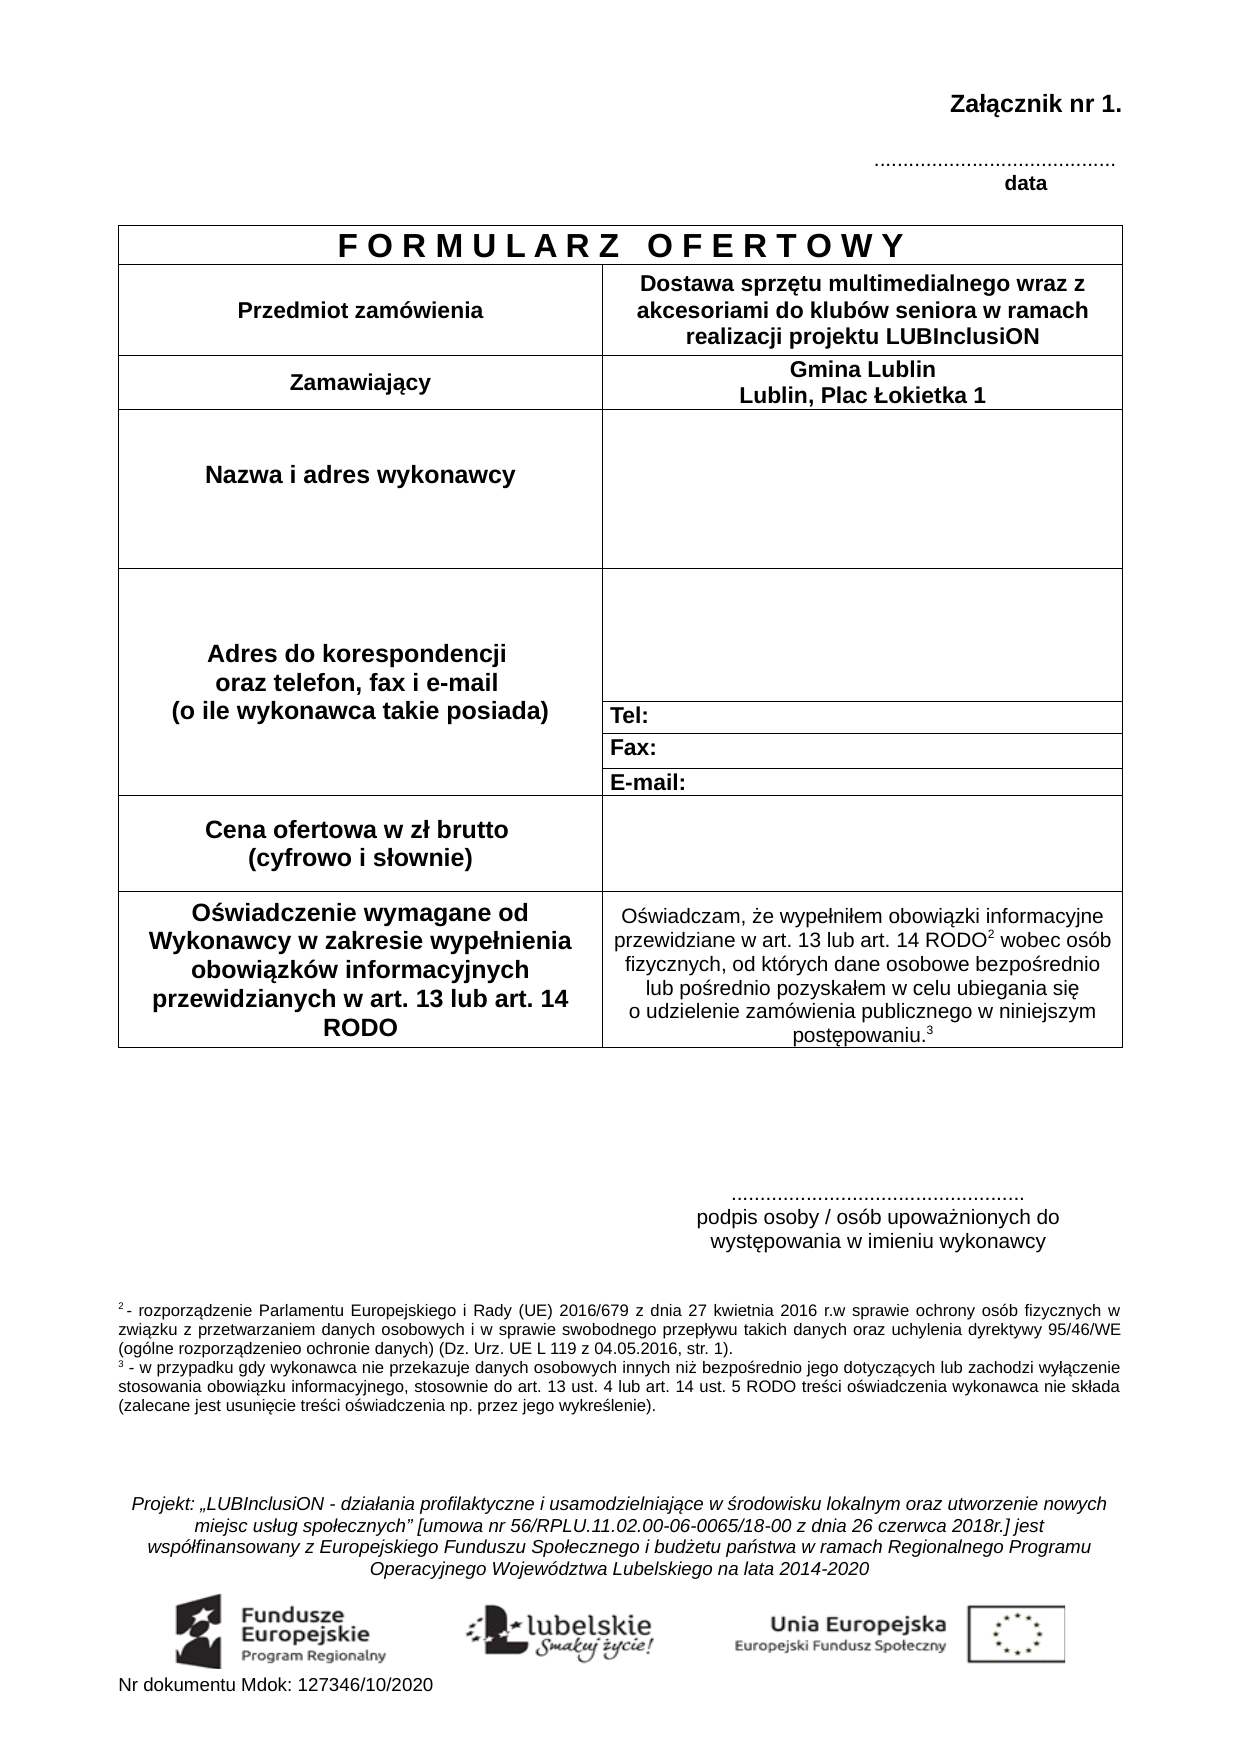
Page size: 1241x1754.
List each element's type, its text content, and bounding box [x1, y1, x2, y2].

table_cell Fax: [603, 734, 1122, 768]
table_cell E-mail: [603, 769, 1122, 795]
table_cell Oświadczenie wymagane od Wykonawcy w zakresie wypełnienia obowiązków informacyjnych przewidzianych w art. 13 lub art. 14 RODO [119, 892, 602, 1047]
table_cell [603, 569, 1122, 701]
table_header [118, 117, 620, 201]
table_cell Gmina Lublin Lublin, Plac Łokietka 1 [603, 356, 1122, 408]
table_cell Cena ofertowa w zł brutto (cyfrowo i słownie) [119, 796, 602, 891]
table_cell Nazwa i adres wykonawcy [119, 410, 602, 568]
text występowania w imieniu wykonawcy [561, 1228, 1122, 1252]
table_cell [603, 410, 1122, 568]
text 3 - w przypadku gdy wykonawca nie przekazuje danych osobowych innych niż bezpośrednio jego dotyczących lub zachodzi wyłączenie stosowania obowiązku informacyjnego, stosownie do art. 13 ust. 4 lub art. 14 ust. 5 RODO treści oświadczenia wykonawca nie składa (zalecane jest usunięcie treści oświadczenia np. przez jego wykreślenie). [118, 1358, 1122, 1415]
text ................................................... [561, 1181, 1122, 1204]
table_cell Tel: [603, 702, 1122, 733]
table_cell [603, 796, 1122, 891]
table_header F O R M U L A R Z O F E R T O W Y [119, 226, 1122, 264]
table_cell Adres do korespondencji oraz telefon, fax i e-mail (o ile wykonawca takie posiada) [119, 569, 602, 795]
text 2 - rozporządzenie Parlamentu Europejskiego i Rady (UE) 2016/679 z dnia 27 kwietnia 2016 r.w sprawie ochrony osób fizycznych w związku z przetwarzaniem danych osobowych i w sprawie swobodnego przepływu takich danych oraz uchylenia dyrektywy 95/46/WE (ogólne rozporządzenieo ochronie danych) (Dz. Urz. UE L 119 z 04.05.2016, str. 1). [118, 1300, 1122, 1358]
table_cell Przedmiot zamówienia [119, 265, 602, 355]
table_cell Dostawa sprzętu multimedialnego wraz z akcesoriami do klubów seniora w ramach realizacji projektu LUBInclusiON [603, 265, 1122, 355]
text podpis osoby / osób upoważnionych do [561, 1204, 1122, 1228]
table_cell Zamawiający [119, 356, 602, 408]
subtitle Załącznik nr 1. [118, 88, 1122, 117]
table_header .......................................... data [620, 117, 1122, 201]
table_cell Oświadczam, że wypełniłem obowiązki informacyjne przewidziane w art. 13 lub art. 14 RODO2 wobec osób fizycznych, od których dane osobowe bezpośrednio lub pośrednio pozyskałem w celu ubiegania się o udzielenie zamówienia publicznego w niniejszym postępowaniu.3 [603, 892, 1122, 1047]
